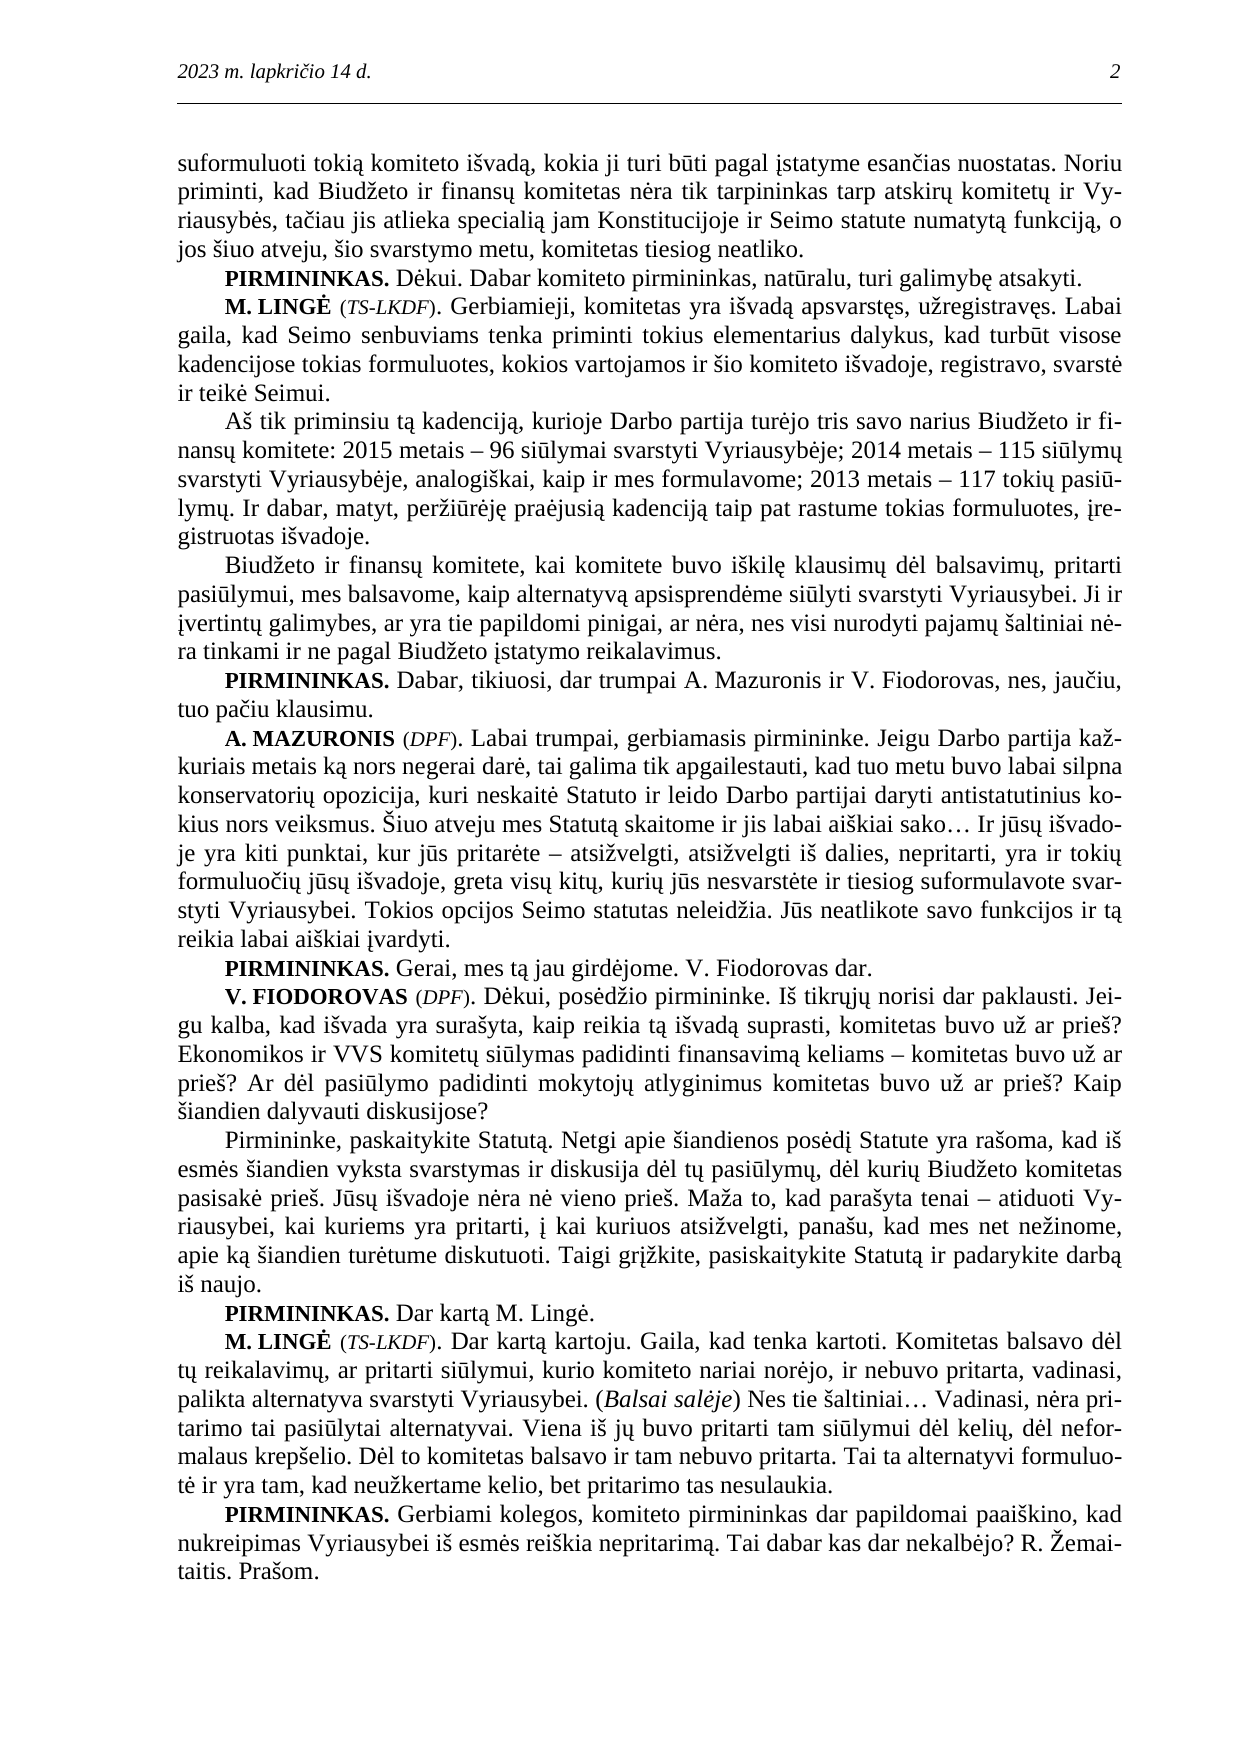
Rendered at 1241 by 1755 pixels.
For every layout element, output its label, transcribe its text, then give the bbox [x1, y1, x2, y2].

text PIRMININKAS. Da­bar, ti­kiuo­si, dar trum­pai A. Ma­zu­ro­nis ir V. Fio­do­ro­vas, nes, jau­čiu, tuo pa­čiu klau­si­mu. [177, 665, 1122, 723]
text PIRMININKAS. Dė­kui. Da­bar ko­mi­te­to pir­mi­nin­kas, na­tū­ra­lu, tu­ri ga­li­my­bę at­sa­ky­ti. [177, 263, 1122, 291]
text PIRMININKAS. Ge­rai, mes tą jau gir­dė­jo­me. V. Fio­do­ro­vas dar. [177, 953, 1122, 981]
text Biu­dže­to ir fi­nan­sų ko­mi­te­te, kai ko­mi­te­te bu­vo iš­ki­lę klau­si­mų dėl bal­sa­vi­mų, pri­tar­ti pa­siū­ly­mui, mes bal­sa­vo­me, kaip al­ter­na­ty­vą ap­si­spren­dė­me siū­ly­ti svars­ty­ti Vy­riau­sy­bei. Ji ir įver­tin­tų ga­li­my­bes, ar yra tie pa­pil­do­mi pi­ni­gai, ar nė­ra, nes vi­si nu­ro­dy­ti pa­ja­mų šal­ti­niai nė­ra tin­ka­mi ir ne pa­gal Biu­dže­to įsta­ty­mo rei­ka­la­vi­mus. [177, 550, 1122, 665]
text M. LINGĖ (TS-LKDF). Ger­bia­mie­ji, ko­mi­te­tas yra iš­va­dą ap­svars­tęs, už­re­gist­ra­vęs. La­bai gai­la, kad Sei­mo sen­bu­viams ten­ka pri­min­ti to­kius ele­men­ta­rius da­ly­kus, kad tur­būt vi­so­se ka­den­ci­jo­se to­kias for­mu­luo­tes, ko­kios var­to­ja­mos ir šio ko­mi­te­to iš­va­do­je, re­gist­ra­vo, svars­tė ir tei­kė Sei­mui. [177, 291, 1122, 406]
text A. MAZURONIS (DPF). La­bai trum­pai, ger­bia­ma­sis pir­mi­nin­ke. Jei­gu Dar­bo par­ti­ja kaž­ku­riais me­tais ką nors ne­ge­rai da­rė, tai ga­li­ma tik ap­gai­les­tau­ti, kad tuo me­tu bu­vo la­bai sil­pna kon­ser­va­to­rių opo­zi­ci­ja, ku­ri ne­skai­tė Sta­tu­to ir lei­do Dar­bo par­ti­jai da­ry­ti an­ti­sta­tu­ti­nius ko­kius nors veiks­mus. Šiuo at­ve­ju mes Sta­tu­tą skai­to­me ir jis la­bai aiš­kiai sa­ko… Ir jū­sų iš­va­do­je yra ki­ti punk­tai, kur jūs pri­ta­rė­te – at­si­žvelg­ti, at­si­žvelg­ti iš da­lies, ne­pri­tar­ti, yra ir to­kių for­mu­luo­čių jū­sų iš­va­do­je, gre­ta vi­sų ki­tų, ku­rių jūs ne­svars­tė­te ir tie­siog su­for­mu­la­vo­te svar­s­ty­ti Vy­riau­sy­bei. To­kios op­ci­jos Sei­mo sta­tu­tas ne­lei­džia. Jūs ne­at­li­ko­te sa­vo funk­ci­jos ir tą rei­kia la­bai aiš­kiai įvar­dy­ti. [177, 723, 1122, 953]
text M. LINGĖ (TS-LKDF). Dar kar­tą kar­to­ju. Gai­la, kad ten­ka kar­to­ti. Ko­mi­te­tas bal­sa­vo dėl tų rei­ka­la­vi­mų, ar pri­tar­ti siū­ly­mui, ku­rio ko­mi­te­to na­riai no­rė­jo, ir ne­bu­vo pri­tar­ta, va­di­na­si, pa­lik­ta al­ter­na­ty­va svars­ty­ti Vy­riau­sy­bei. (Bal­sai sa­lė­je) Nes tie šal­ti­niai… Va­di­na­si, nė­ra pri­ta­ri­mo tai pa­siū­ly­tai al­ter­na­ty­vai. Vie­na iš jų bu­vo pri­tar­ti tam siū­ly­mui dėl ke­lių, dėl ne­for­ma­laus krep­še­lio. Dėl to ko­mi­te­tas bal­sa­vo ir tam ne­bu­vo pri­tar­ta. Tai ta al­ter­na­ty­vi for­mu­luo­tė ir yra tam, kad ne­už­ker­ta­me ke­lio, bet pri­ta­ri­mo tas ne­su­lau­kia. [177, 1326, 1122, 1499]
text PIRMININKAS. Ger­bia­mi ko­le­gos, ko­mi­te­to pir­mi­nin­kas dar pa­pil­do­mai pa­aiš­ki­no, kad nu­krei­pi­mas Vy­riau­sy­bei iš es­mės reiš­kia ne­pri­ta­ri­mą. Tai da­bar kas dar ne­kal­bė­jo? R. Že­mai­tai­tis. Pra­šom. [177, 1499, 1122, 1585]
text Pir­mi­nin­ke, pa­skai­ty­ki­te Sta­tu­tą. Net­gi apie šian­die­nos po­sė­dį Sta­tu­te yra ra­šo­ma, kad iš es­mės šian­dien vyks­ta svars­ty­mas ir dis­ku­si­ja dėl tų pa­siū­ly­mų, dėl ku­rių Biu­dže­to ko­mi­te­tas pa­si­sa­kė prieš. Jū­sų iš­va­do­je nė­ra nė vie­no prieš. Ma­ža to, kad pa­ra­šy­ta te­nai – ati­duo­ti Vy­riau­sy­bei, kai ku­riems yra pri­tar­ti, į kai ku­riuos at­si­žvelg­ti, pa­na­šu, kad mes net ne­ži­no­me, apie ką šian­dien tu­rė­tu­me dis­ku­tuo­ti. Tai­gi grįž­ki­te, pa­si­skai­ty­ki­te Sta­tu­tą ir pa­da­ry­ki­te dar­bą iš nau­jo. [177, 1125, 1122, 1298]
text Aš tik pri­min­siu tą ka­den­ci­ją, ku­rio­je Dar­bo par­ti­ja tu­rė­jo tris sa­vo na­rius Biu­dže­to ir fi­nan­sų ko­mi­te­te: 2015 me­tais – 96 siū­ly­mai svars­ty­ti Vy­riau­sy­bė­je; 2014 me­tais – 115 siū­ly­mų svars­ty­ti Vy­riau­sy­bė­je, ana­lo­giš­kai, kaip ir mes for­mu­la­vo­me; 2013 me­tais – 117 to­kių pa­siū­ly­mų. Ir da­bar, ma­tyt, per­žiū­rė­ję pra­ėju­sią ka­den­ci­ją taip pat ras­tu­me to­kias for­mu­luo­tes, įre­gist­ruo­tas iš­va­do­je. [177, 406, 1122, 550]
text PIRMININKAS. Dar kar­tą M. Lin­gė. [177, 1298, 1122, 1326]
text V. FIODOROVAS (DPF). Dė­kui, po­sė­džio pir­mi­nin­ke. Iš tik­rų­jų no­ri­si dar pa­klaus­ti. Jei­gu kal­ba, kad iš­va­da yra su­ra­šy­ta, kaip rei­kia tą iš­va­dą su­pras­ti, ko­mi­te­tas bu­vo už ar prieš? Eko­no­mi­kos ir VVS ko­mi­te­tų siū­ly­mas pa­di­din­ti fi­nan­sa­vi­mą ke­liams – ko­mi­te­tas bu­vo už ar prieš? Ar dėl pa­siū­ly­mo pa­di­din­ti mo­ky­to­jų at­ly­gi­ni­mus ko­mi­te­tas bu­vo už ar prieš? Kaip šian­dien da­ly­vau­ti dis­ku­si­jo­se? [177, 981, 1122, 1125]
text su­for­mu­luo­ti to­kią ko­mi­te­to iš­va­dą, ko­kia ji tu­ri bū­ti pa­gal įsta­ty­me esan­čias nuo­sta­tas. No­riu pri­min­ti, kad Biu­dže­to ir fi­nan­sų ko­mi­te­tas nė­ra tik tar­pi­nin­kas tarp at­ski­rų ko­mi­te­tų ir Vy­riau­sy­bės, ta­čiau jis at­lie­ka spe­cia­lią jam Kon­sti­tu­ci­jo­je ir Sei­mo sta­tu­te nu­ma­ty­tą funk­ci­ją, o jos šiuo at­ve­ju, šio svars­ty­mo me­tu, ko­mi­te­tas tie­siog ne­at­li­ko. [177, 148, 1122, 263]
